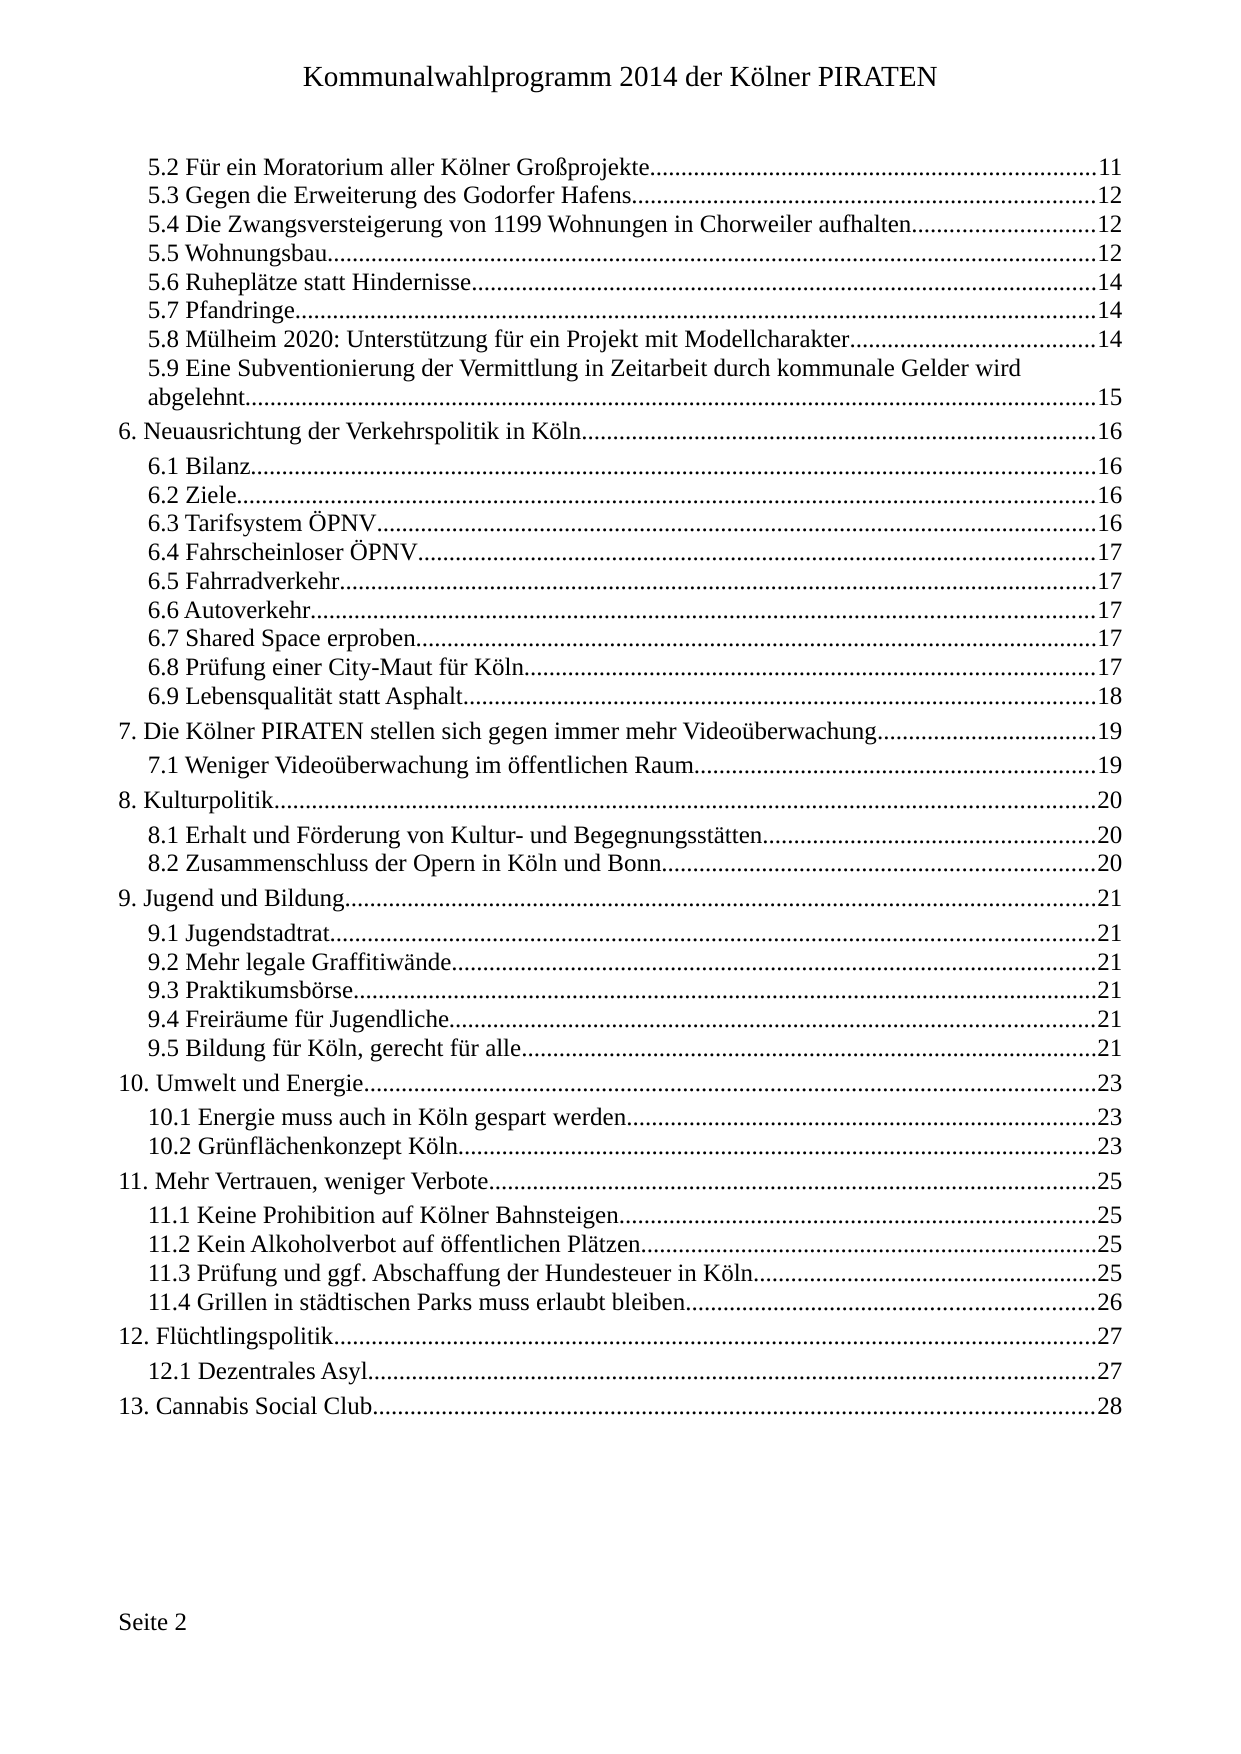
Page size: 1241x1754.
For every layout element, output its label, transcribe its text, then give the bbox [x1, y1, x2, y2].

text 5.5 Wohnungsbau 12 [148, 238, 1122, 267]
text 5.8 Mülheim 2020: Unterstützung für ein Projekt mit Modellcharakter 14 [148, 324, 1122, 353]
text 6.8 Prüfung einer City-Maut für Köln 17 [148, 652, 1122, 681]
text 8.2 Zusammenschluss der Opern in Köln und Bonn 20 [148, 848, 1122, 877]
text 12. Flüchtlingspolitik 27 [118, 1321, 1122, 1350]
text 9.5 Bildung für Köln, gerecht für alle 21 [148, 1033, 1122, 1062]
text 10.2 Grünflächenkonzept Köln 23 [148, 1131, 1122, 1160]
text 7. Die Kölner PIRATEN stellen sich gegen immer mehr Videoüberwachung 19 [118, 716, 1122, 744]
text 5.9 Eine Subventionierung der Vermittlung in Zeitarbeit durch kommunale Gelder wird abgelehnt 15 [148, 353, 1122, 410]
text 5.3 Gegen die Erweiterung des Godorfer Hafens 12 [148, 180, 1122, 209]
text 6. Neuausrichtung der Verkehrspolitik in Köln 16 [118, 416, 1122, 445]
text 11. Mehr Vertrauen, weniger Verbote 25 [118, 1166, 1122, 1194]
text 9. Jugend und Bildung 21 [118, 883, 1122, 912]
text 9.1 Jugendstadtrat 21 [148, 918, 1122, 947]
text 5.2 Für ein Moratorium aller Kölner Großprojekte 11 [148, 152, 1122, 180]
text 5.7 Pfandringe 14 [148, 295, 1122, 324]
text 6.4 Fahrscheinloser ÖPNV 17 [148, 537, 1122, 566]
text 6.3 Tarifsystem ÖPNV 16 [148, 508, 1122, 537]
text 11.2 Kein Alkoholverbot auf öffentlichen Plätzen 25 [148, 1229, 1122, 1258]
text 9.4 Freiräume für Jugendliche 21 [148, 1004, 1122, 1033]
text 9.2 Mehr legale Graffitiwände 21 [148, 947, 1122, 975]
text 6.7 Shared Space erproben 17 [148, 623, 1122, 652]
text 13. Cannabis Social Club 28 [118, 1391, 1122, 1419]
text 11.3 Prüfung und ggf. Abschaffung der Hundesteuer in Köln 25 [148, 1258, 1122, 1287]
text 9.3 Praktikumsbörse 21 [148, 975, 1122, 1004]
text 6.2 Ziele 16 [148, 480, 1122, 508]
text 8.1 Erhalt und Förderung von Kultur- und Begegnungsstätten 20 [148, 820, 1122, 848]
text 7.1 Weniger Videoüberwachung im öffentlichen Raum 19 [148, 750, 1122, 779]
text 10. Umwelt und Energie 23 [118, 1068, 1122, 1096]
text 10.1 Energie muss auch in Köln gespart werden 23 [148, 1102, 1122, 1131]
text 6.5 Fahrradverkehr 17 [148, 566, 1122, 595]
text 6.6 Autoverkehr 17 [148, 595, 1122, 623]
text 11.1 Keine Prohibition auf Kölner Bahnsteigen 25 [148, 1200, 1122, 1229]
text 6.9 Lebensqualität statt Asphalt 18 [148, 681, 1122, 710]
text 12.1 Dezentrales Asyl 27 [148, 1356, 1122, 1385]
text 8. Kulturpolitik 20 [118, 785, 1122, 814]
text 5.6 Ruheplätze statt Hindernisse 14 [148, 267, 1122, 295]
text 5.4 Die Zwangsversteigerung von 1199 Wohnungen in Chorweiler aufhalten 12 [148, 209, 1122, 238]
text 11.4 Grillen in städtischen Parks muss erlaubt bleiben 26 [148, 1287, 1122, 1315]
text 6.1 Bilanz 16 [148, 451, 1122, 480]
